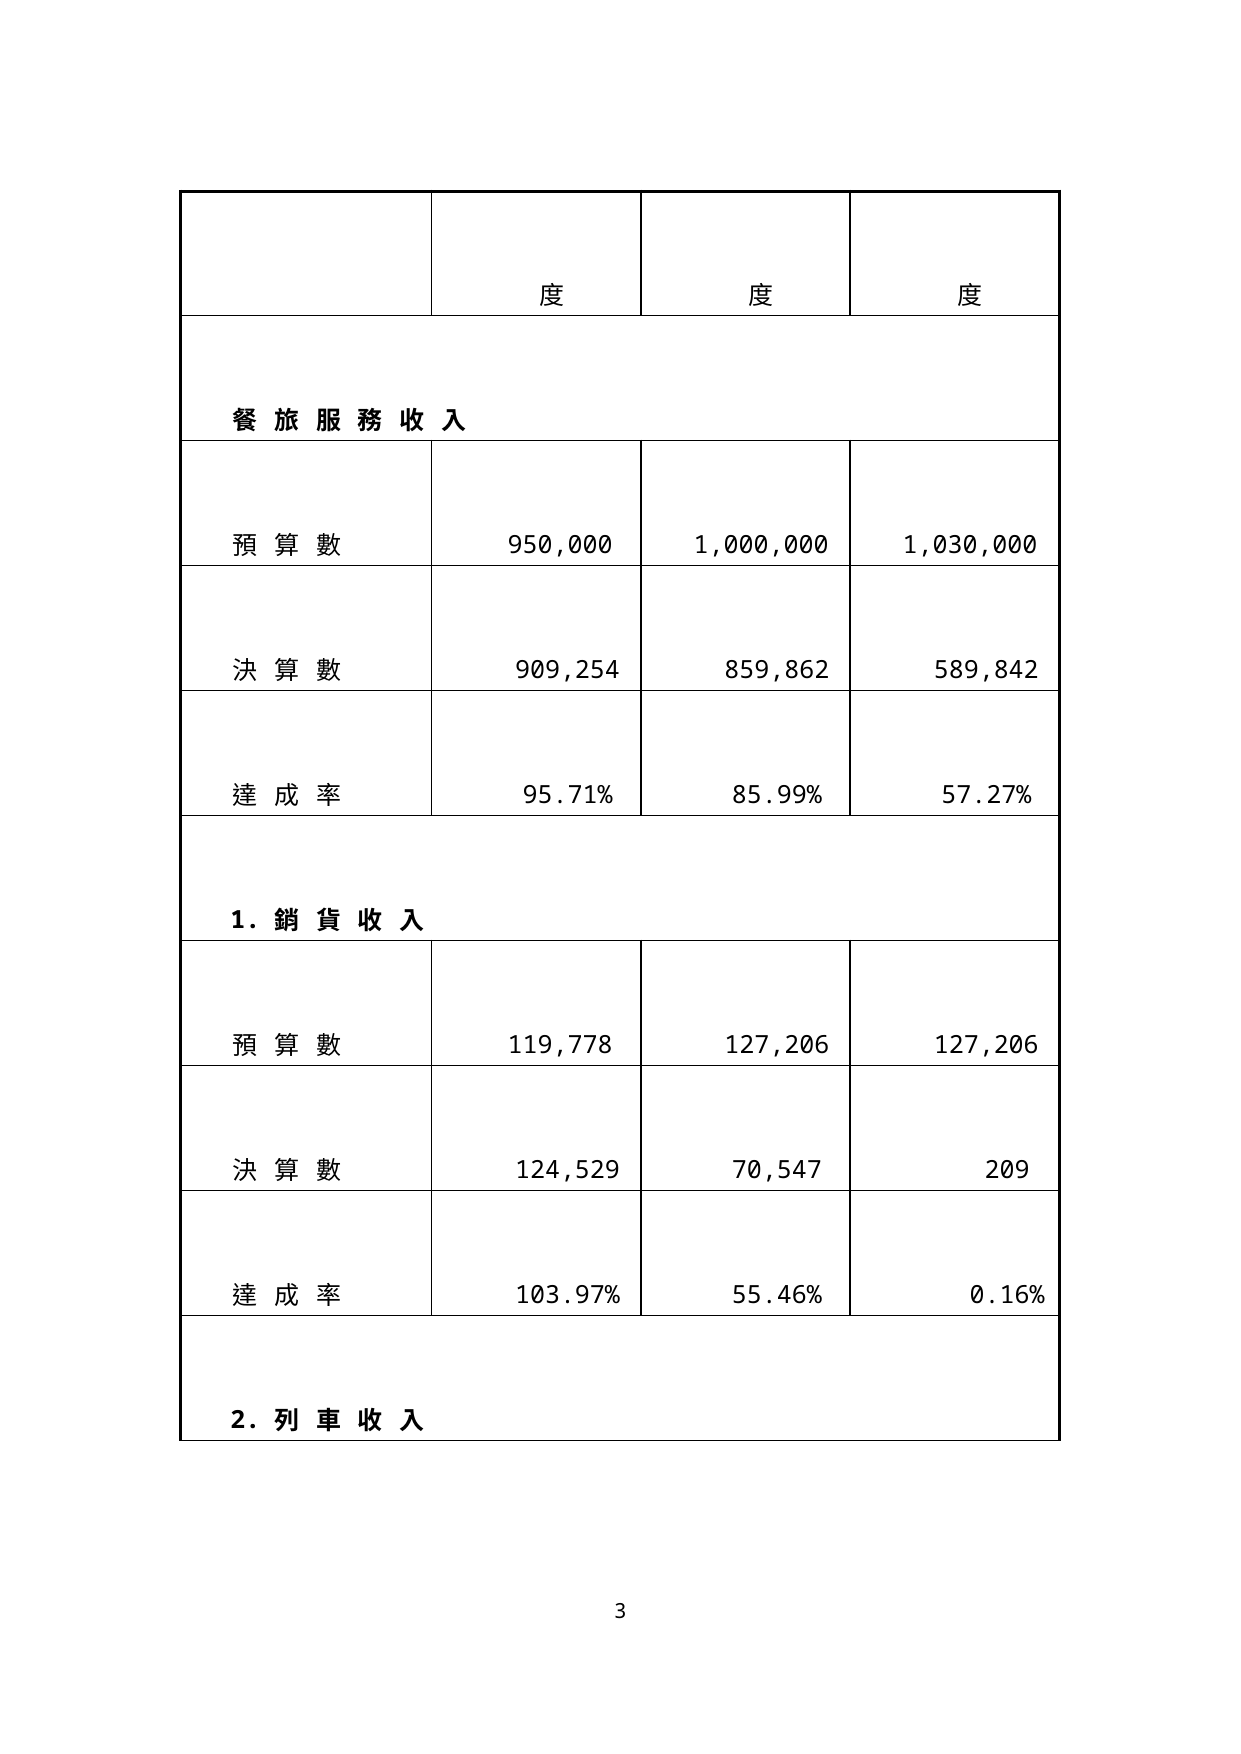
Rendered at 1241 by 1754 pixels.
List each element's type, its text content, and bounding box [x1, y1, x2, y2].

table_header 度 [851, 193, 1058, 314]
table_cell 124,529 [432, 1066, 640, 1189]
table_header [182, 193, 431, 314]
table_cell 預算數 [182, 441, 431, 564]
table_cell 55.46% [642, 1191, 849, 1314]
table_cell 127,206 [642, 941, 849, 1064]
table_cell 2.列車收入 [182, 1316, 1058, 1439]
table_cell 103.97% [432, 1191, 640, 1314]
table_header 度 [642, 193, 849, 314]
table_cell 57.27% [851, 691, 1058, 814]
table_cell 達成率 [182, 1191, 431, 1314]
table_cell 0.16% [851, 1191, 1058, 1314]
table_cell 909,254 [432, 566, 640, 689]
table_cell 950,000 [432, 441, 640, 564]
table_cell 預算數 [182, 941, 431, 1064]
table_cell 209 [851, 1066, 1058, 1189]
table_cell 119,778 [432, 941, 640, 1064]
table_cell 95.71% [432, 691, 640, 814]
table_cell 85.99% [642, 691, 849, 814]
table_cell 589,842 [851, 566, 1058, 689]
table_cell 達成率 [182, 691, 431, 814]
table_cell 1,000,000 [642, 441, 849, 564]
table_cell 1.銷貨收入 [182, 816, 1058, 939]
table_cell 127,206 [851, 941, 1058, 1064]
table_header 度 [432, 193, 640, 314]
table_cell 70,547 [642, 1066, 849, 1189]
table_cell 859,862 [642, 566, 849, 689]
table_cell 1,030,000 [851, 441, 1058, 564]
table_cell 餐旅服務收入 [182, 316, 1058, 439]
table_cell 決算數 [182, 566, 431, 689]
table_cell 決算數 [182, 1066, 431, 1189]
